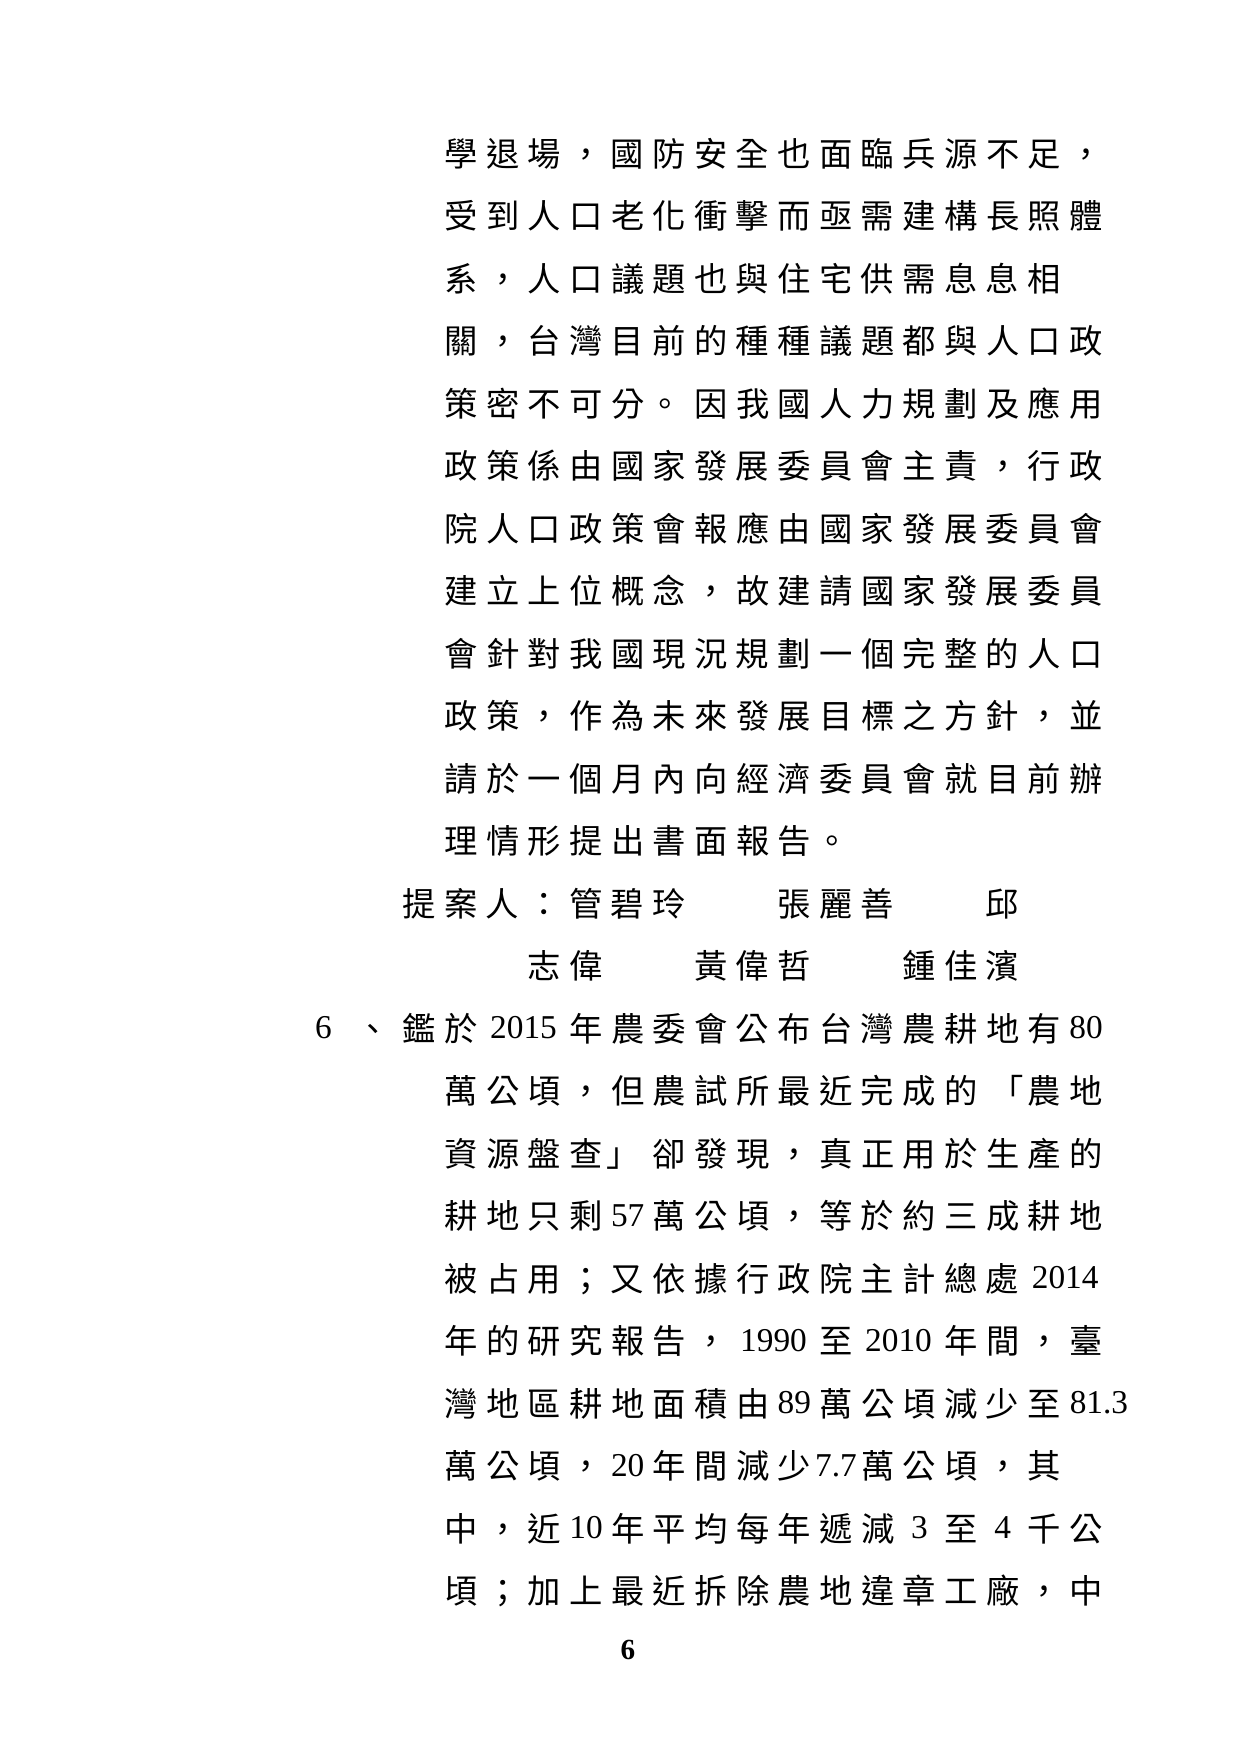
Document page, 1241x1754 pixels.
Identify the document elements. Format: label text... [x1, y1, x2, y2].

text 提案人：管碧玲 張麗善 邱志偉 黃偉哲 鍾佳濱 [384, 860, 1044, 985]
list 學退場，國防安全也面臨兵源不足，受到人口老化衝擊而亟需建構長照體系，人口議題也與住宅供需息息相關，台灣目前的種種議題都與人口政策密不可分。因我國人力規劃及應用政策係由國家發展委員會主責，行政院人口政策會報應由國家發展委員會建立上位概念，故建請國家發展委員會針對我國現況規劃一個完整的人口政策，作為未來發展目標之方針，並請於一個月內向經濟委員會就目前辦理情形提出書面報告。 [284, 110, 1132, 860]
list 鑑於2015年農委會公布台灣農耕地有80萬公頃，但農試所最近完成的「農地資源盤查」卻發現，真正用於生產的耕地只剩57萬公頃，等於約三成耕地被占用；又依據行政院主計總處2014年的研究報告，1990至2010年間，臺灣地區耕地面積由89萬公頃減少至81.3萬公頃，20年間減少7.7萬公頃，其中，近10年平均每年遞減3至4千公頃；加上最近拆除農地違章工廠，中 [284, 985, 1132, 1610]
